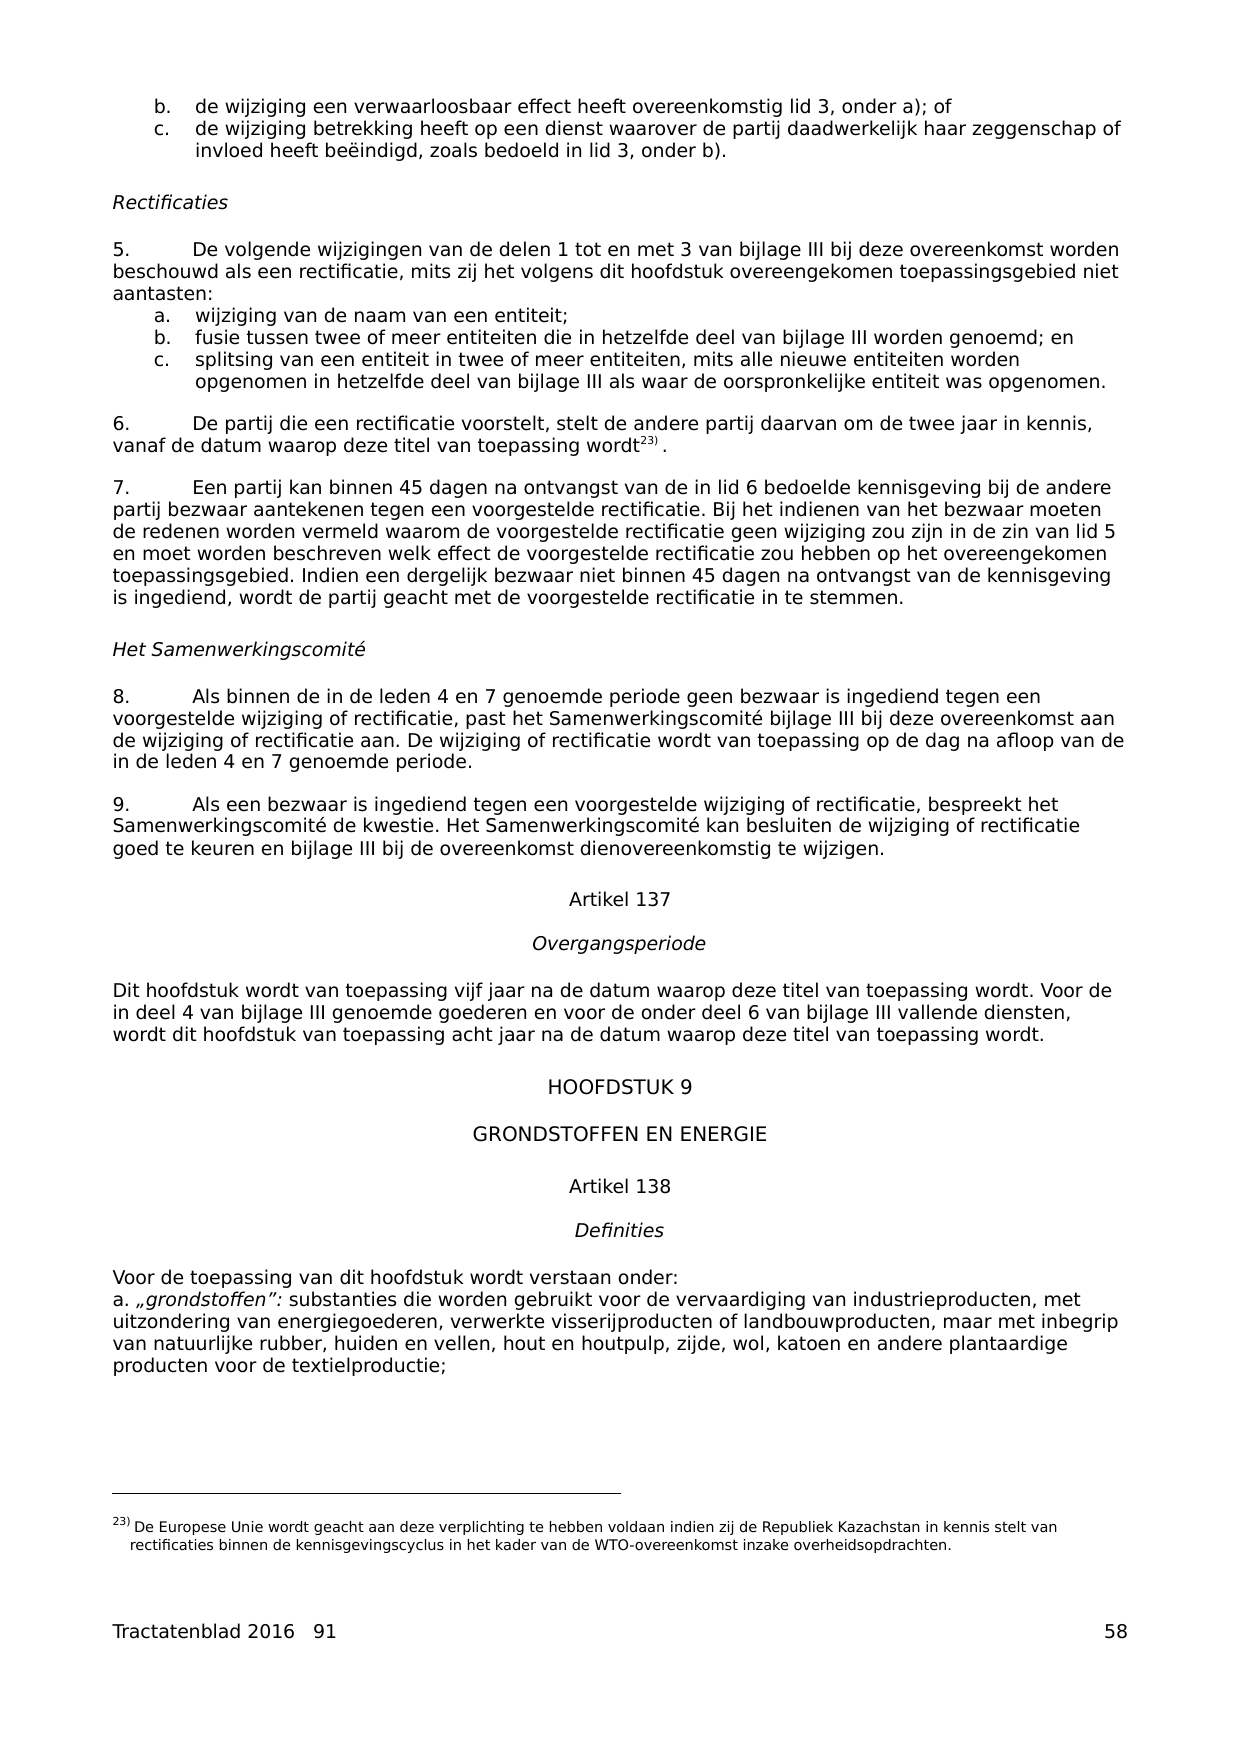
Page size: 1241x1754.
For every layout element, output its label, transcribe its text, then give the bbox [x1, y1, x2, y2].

text 5. De volgende wijzigingen van de delen 1 tot en met 3 van bijlage III bij deze overeenkomst worden beschouwd als een rectificatie, mits zij het volgens dit hoofdstuk overeengekomen toepassingsgebied niet aantasten: [112, 239, 1128, 305]
text c. de wijziging betrekking heeft op een dienst waarover de partij daadwerkelijk haar zeggenschap of invloed heeft beëindigd, zoals bedoeld in lid 3, onder b). [153, 118, 1128, 162]
text c. splitsing van een entiteit in twee of meer entiteiten, mits alle nieuwe entiteiten worden opgenomen in hetzelfde deel van bijlage III als waar de oorspronkelijke entiteit was opgenomen. [153, 349, 1128, 393]
text 8. Als binnen de in de leden 4 en 7 genoemde periode geen bezwaar is ingediend tegen een voorgestelde wijziging of rectificatie, past het Samenwerkingscomité bijlage III bij deze overeenkomst aan de wijziging of rectificatie aan. De wijziging of rectificatie wordt van toepassing op de dag na afloop van de in de leden 4 en 7 genoemde periode. [112, 686, 1128, 773]
subtitle Het Samenwerkingscomité [112, 638, 1128, 661]
text a. wijziging van de naam van een entiteit; [153, 305, 1128, 327]
text b. de wijziging een verwaarloosbaar effect heeft overeenkomstig lid 3, onder a); of [153, 96, 1128, 118]
text 9. Als een bezwaar is ingediend tegen een voorgestelde wijziging of rectificatie, bespreekt het Samenwerkingscomité de kwestie. Het Samenwerkingscomité kan besluiten de wijziging of rectificatie goed te keuren en bijlage III bij de overeenkomst dienovereenkomstig te wijzigen. [112, 793, 1128, 859]
text 7. Een partij kan binnen 45 dagen na ontvangst van de in lid 6 bedoelde kennisgeving bij de andere partij bezwaar aantekenen tegen een voorgestelde rectificatie. Bij het indienen van het bezwaar moeten de redenen worden vermeld waarom de voorgestelde rectificatie geen wijziging zou zijn in de zin van lid 5 en moet worden beschreven welk effect de voorgestelde rectificatie zou hebben op het overeengekomen toepassingsgebied. Indien een dergelijk bezwaar niet binnen 45 dagen na ontvangst van de kennisgeving is ingediend, wordt de partij geacht met de voorgestelde rectificatie in te stemmen. [112, 477, 1128, 608]
text a. „grondstoffen”: substanties die worden gebruikt voor de vervaardiging van industrieproducten, met uitzondering van energiegoederen, verwerkte visserijproducten of landbouwproducten, maar met inbegrip van natuurlijke rubber, huiden en vellen, hout en houtpulp, zijde, wol, katoen en andere plantaardige producten voor de textielproductie; [112, 1289, 1128, 1377]
text De Europese Unie wordt geacht aan deze verplichting te hebben voldaan indien zij de Republiek Kazachstan in kennis stelt van rectificaties binnen de kennisgevingscyclus in het kader van de WTO-overeenkomst inzake overheidsopdrachten. [112, 1515, 1128, 1554]
subtitle Artikel 137 Overgangsperiode [112, 889, 1128, 955]
subtitle Rectificaties [112, 192, 1128, 214]
text 6. De partij die een rectificatie voorstelt, stelt de andere partij daarvan om de twee jaar in kennis, vanaf de datum waarop deze titel van toepassing wordt. [112, 413, 1128, 457]
text b. fusie tussen twee of meer entiteiten die in hetzelfde deel van bijlage III worden genoemd; en [153, 327, 1128, 349]
text Voor de toepassing van dit hoofdstuk wordt verstaan onder: [112, 1267, 1128, 1289]
subtitle Artikel 138 Definities [112, 1176, 1128, 1242]
text Dit hoofdstuk wordt van toepassing vijf jaar na de datum waarop deze titel van toepassing wordt. Voor de in deel 4 van bijlage III genoemde goederen en voor de onder deel 6 van bijlage III vallende diensten, wordt dit hoofdstuk van toepassing acht jaar na de datum waarop deze titel van toepassing wordt. [112, 980, 1128, 1046]
subtitle HOOFDSTUK 9 GRONDSTOFFEN EN ENERGIE [112, 1076, 1128, 1146]
